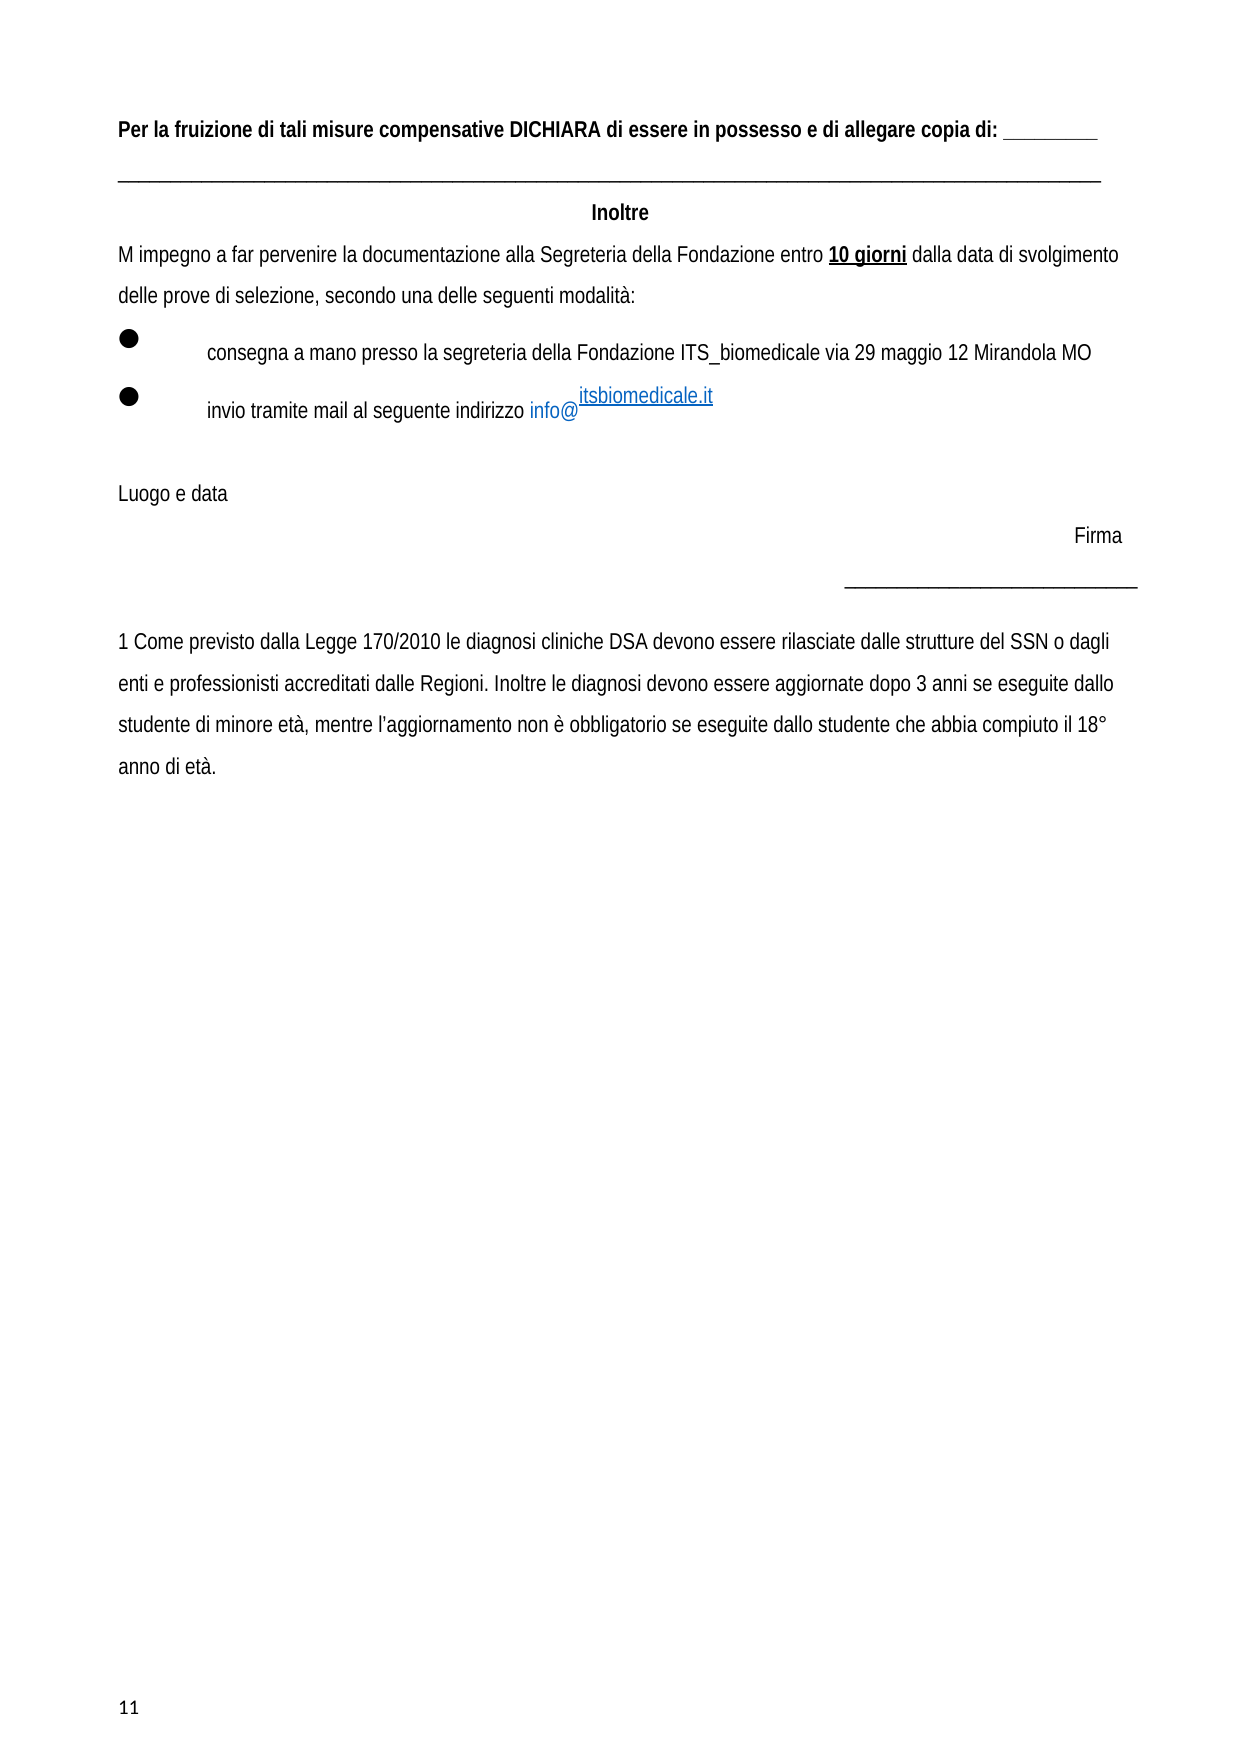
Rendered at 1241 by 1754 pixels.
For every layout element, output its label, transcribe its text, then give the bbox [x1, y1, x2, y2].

subtitle Inoltre [118, 184, 1122, 225]
subtitle Firma [118, 506, 1122, 548]
subtitle ______________________________________________________________________________________________ [118, 142, 1122, 184]
subtitle M impegno a far pervenire la documentazione alla Segreteria della Fondazione entro 10 giorni dalla data di svolgimento delle prove di selezione, secondo una delle seguenti modalità: [118, 225, 1122, 308]
subtitle Per la fruizione di tali misure compensative DICHIARA di essere in possesso e di allegare copia di: _________ [118, 101, 1122, 142]
subtitle invio tramite mail al seguente indirizzo info@itsbiomedicale.it [118, 366, 1122, 423]
subtitle 1 Come previsto dalla Legge 170/2010 le diagnosi cliniche DSA devono essere rilasciate dalle strutture del SSN o dagli enti e professionisti accreditati dalle Regioni. Inoltre le diagnosi devono essere aggiornate dopo 3 anni se eseguite dallo studente di minore età, mentre l’aggiornamento non è obbligatorio se eseguite dallo studente che abbia compiuto il 18° anno di età. [118, 590, 1122, 779]
subtitle ____________________________ [118, 548, 1137, 589]
subtitle consegna a mano presso la segreteria della Fondazione ITS_biomedicale via 29 maggio 12 Mirandola MO [118, 308, 1122, 366]
subtitle Luogo e data [118, 465, 1122, 506]
